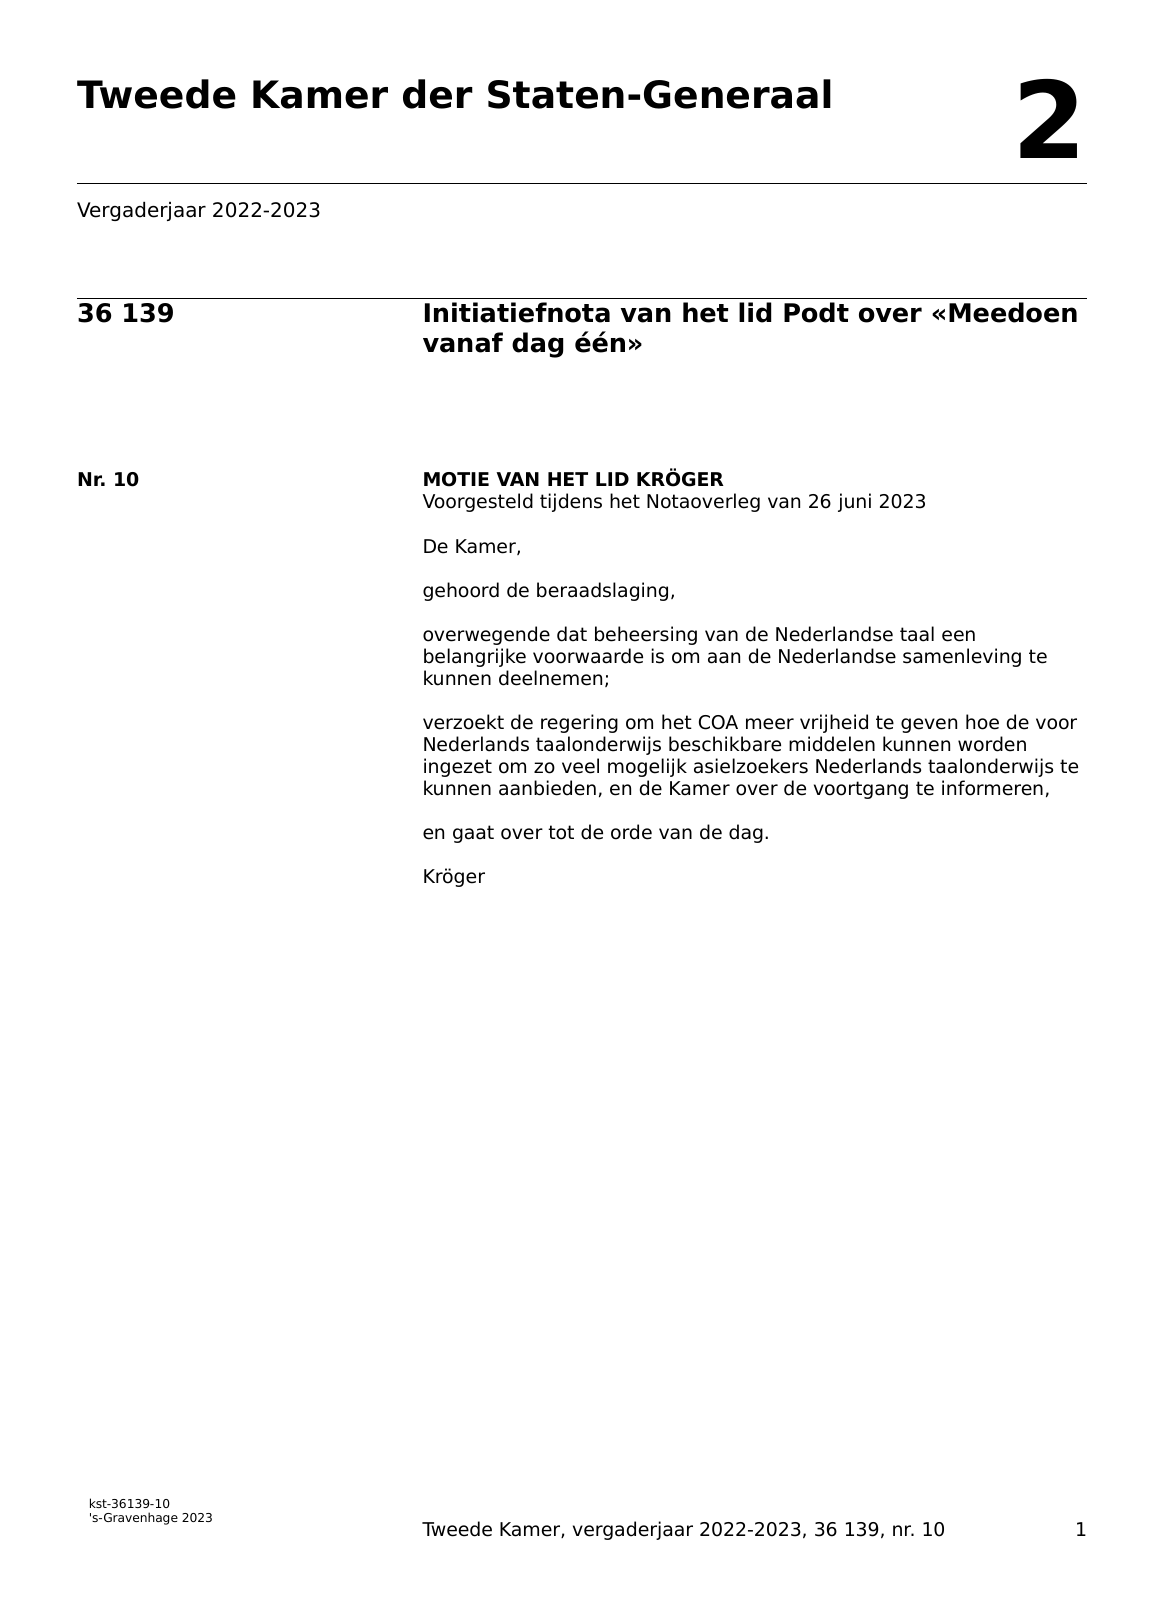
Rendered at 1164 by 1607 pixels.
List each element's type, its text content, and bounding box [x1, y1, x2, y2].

text kst-36139-10 [88, 1497, 323, 1511]
table_header 2 [886, 59, 1087, 183]
subtitle 36 139 Initiatiefnota van het lid Podt over «Meedoen vanaf dag één» [77, 299, 1087, 358]
text overwegende dat beheersing van de Nederlandse taal een belangrijke voorwaarde is om aan de Nederlandse samenleving te kunnen deelnemen; [422, 624, 1087, 690]
table_cell Vergaderjaar 2022-2023 [77, 184, 1087, 298]
text Kröger [422, 866, 1087, 888]
text gehoord de beraadslaging, [422, 580, 1087, 602]
subtitle Nr. 10 MOTIE VAN HET LID KRÖGER [77, 469, 1087, 491]
text verzoekt de regering om het COA meer vrijheid te geven hoe de voor Nederlands taalonderwijs beschikbare middelen kunnen worden ingezet om zo veel mogelijk asielzoekers Nederlands taalonderwijs te kunnen aanbieden, en de Kamer over de voortgang te informeren, [422, 712, 1087, 800]
text 's-Gravenhage 2023 [88, 1511, 323, 1525]
text De Kamer, [422, 536, 1087, 557]
table_header Tweede Kamer der Staten-Generaal [77, 59, 886, 183]
text Voorgesteld tijdens het Notaoverleg van 26 juni 2023 [422, 491, 1087, 513]
text en gaat over tot de orde van de dag. [422, 822, 1087, 844]
